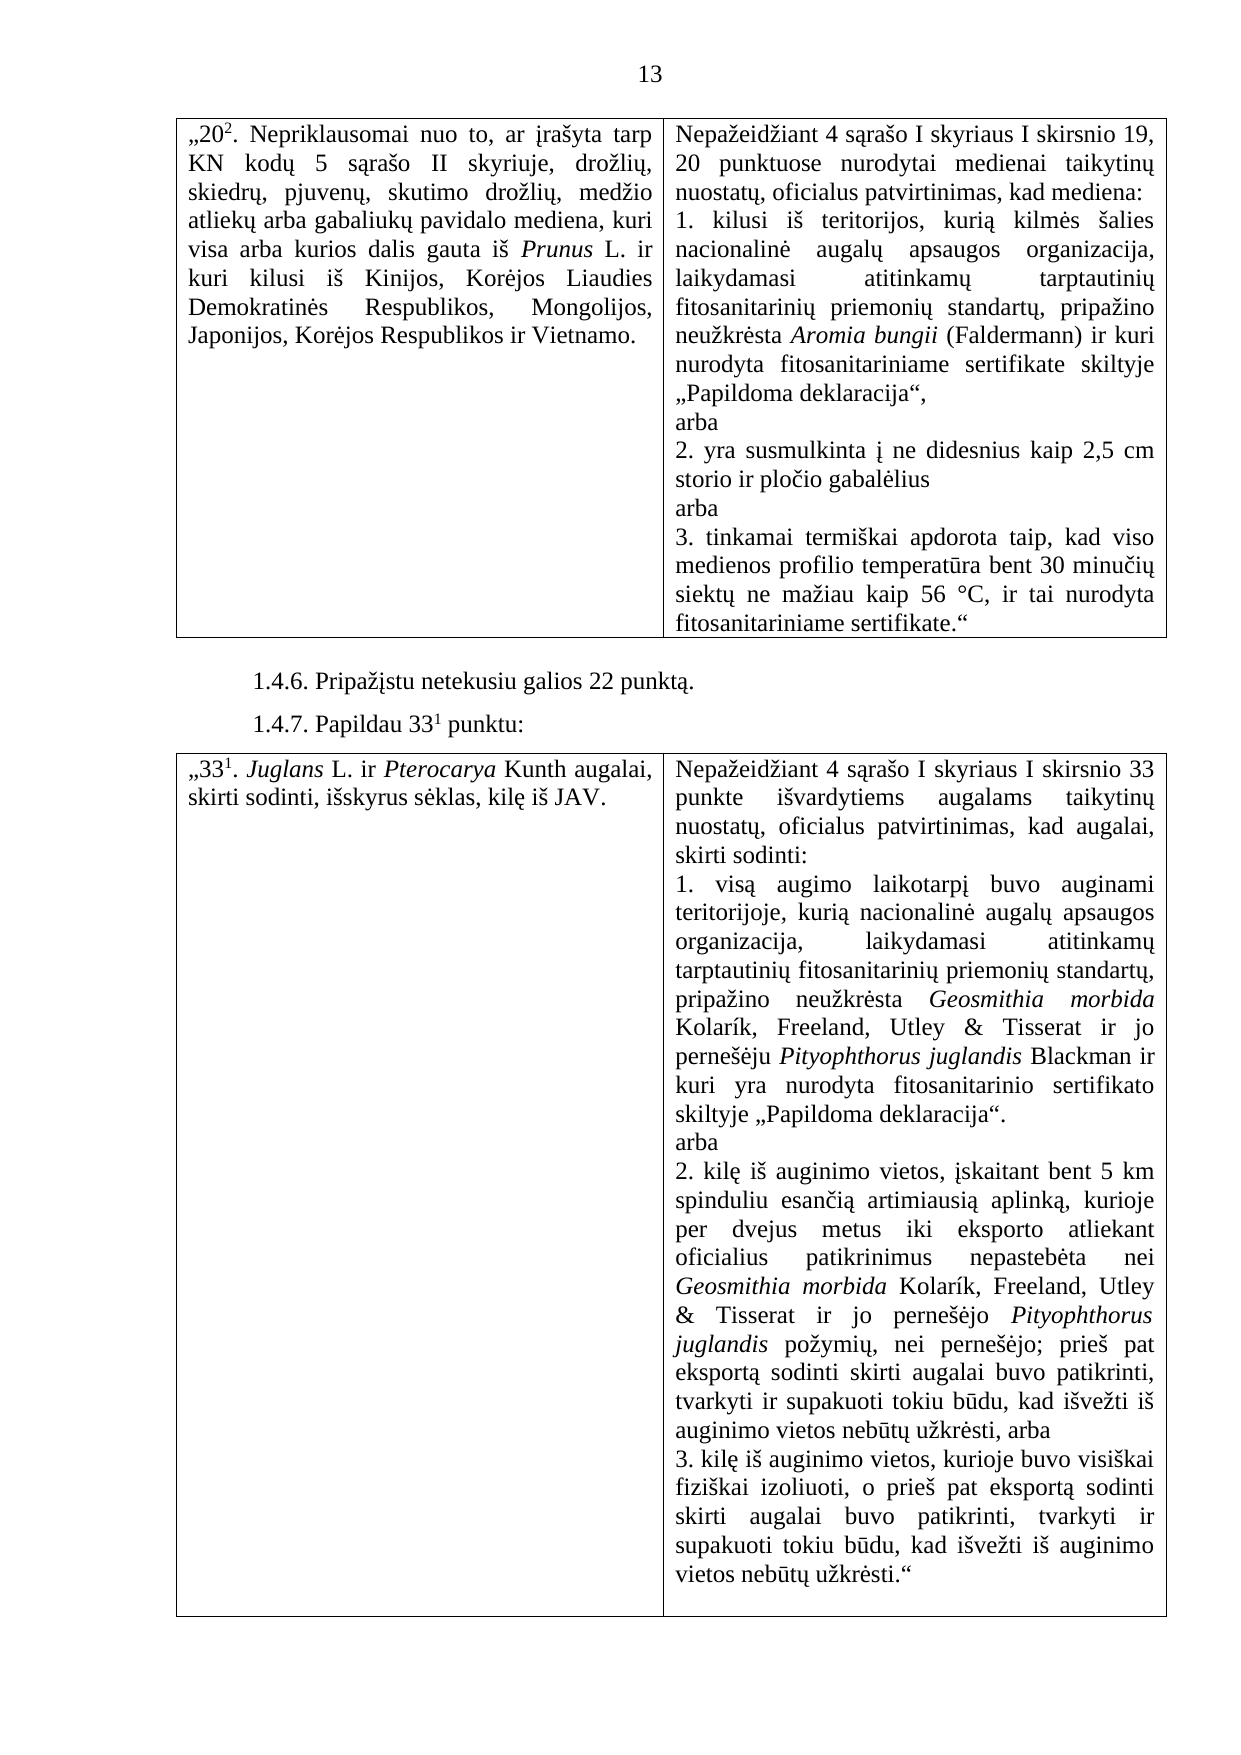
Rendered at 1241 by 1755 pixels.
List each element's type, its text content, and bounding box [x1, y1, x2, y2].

table_header Nepažeidžiant 4 sąrašo I skyriaus I skirsnio 33 punkte išvardytiems augalams taikytinų nuostatų, oficialus patvirtinimas, kad augalai, skirti sodinti: 1. visą augimo laikotarpį buvo auginami teritorijoje, kurią nacionalinė augalų apsaugos organizacija, laikydamasi atitinkamų tarptautinių fitosanitarinių priemonių standartų, pripažino neužkrėsta Geosmithia morbida Kolarík, Freeland, Utley & Tisserat ir jo pernešėju Pityophthorus juglandis Blackman ir kuri yra nurodyta fitosanitarinio sertifikato skiltyje „Papildoma deklaracija“. arba 2. kilę iš auginimo vietos, įskaitant bent 5 km spinduliu esančią artimiausią aplinką, kurioje per dvejus metus iki eksporto atliekant oficialius patikrinimus nepastebėta nei Geosmithia morbida Kolarík, Freeland, Utley & Tisserat ir jo pernešėjo Pityophthorus juglandis požymių, nei pernešėjo; prieš pat eksportą sodinti skirti augalai buvo patikrinti, tvarkyti ir supakuoti tokiu būdu, kad išvežti iš auginimo vietos nebūtų užkrėsti, arba 3. kilę iš auginimo vietos, kurioje buvo visiškai fiziškai izoliuoti, o prieš pat eksportą sodinti skirti augalai buvo patikrinti, tvarkyti ir supakuoti tokiu būdu, kad išvežti iš auginimo vietos nebūtų užkrėsti.“ [664, 754, 1166, 1616]
text 1.4.7. Papildau 331 punktu: [177, 709, 1122, 738]
table_header „202. Nepriklausomai nuo to, ar įrašyta tarp KN kodų 5 sąrašo II skyriuje, drožlių, skiedrų, pjuvenų, skutimo drožlių, medžio atliekų arba gabaliukų pavidalo mediena, kuri visa arba kurios dalis gauta iš Prunus L. ir kuri kilusi iš Kinijos, Korėjos Liaudies Demokratinės Respublikos, Mongolijos, Japonijos, Korėjos Respublikos ir Vietnamo. [177, 119, 663, 637]
table_header Nepažeidžiant 4 sąrašo I skyriaus I skirsnio 19, 20 punktuose nurodytai medienai taikytinų nuostatų, oficialus patvirtinimas, kad mediena: 1. kilusi iš teritorijos, kurią kilmės šalies nacionalinė augalų apsaugos organizacija, laikydamasi atitinkamų tarptautinių fitosanitarinių priemonių standartų, pripažino neužkrėsta Aromia bungii (Faldermann) ir kuri nurodyta fitosanitariniame sertifikate skiltyje „Papildoma deklaracija“, arba 2. yra susmulkinta į ne didesnius kaip 2,5 cm storio ir pločio gabalėlius arba 3. tinkamai termiškai apdorota taip, kad viso medienos profilio temperatūra bent 30 minučių siektų ne mažiau kaip 56 °C, ir tai nurodyta fitosanitariniame sertifikate.“ [664, 119, 1166, 637]
text 1.4.6. Pripažįstu netekusiu galios 22 punktą. [177, 666, 1122, 695]
table_header „331. Juglans L. ir Pterocarya Kunth augalai, skirti sodinti, išskyrus sėklas, kilę iš JAV. [177, 754, 663, 1616]
